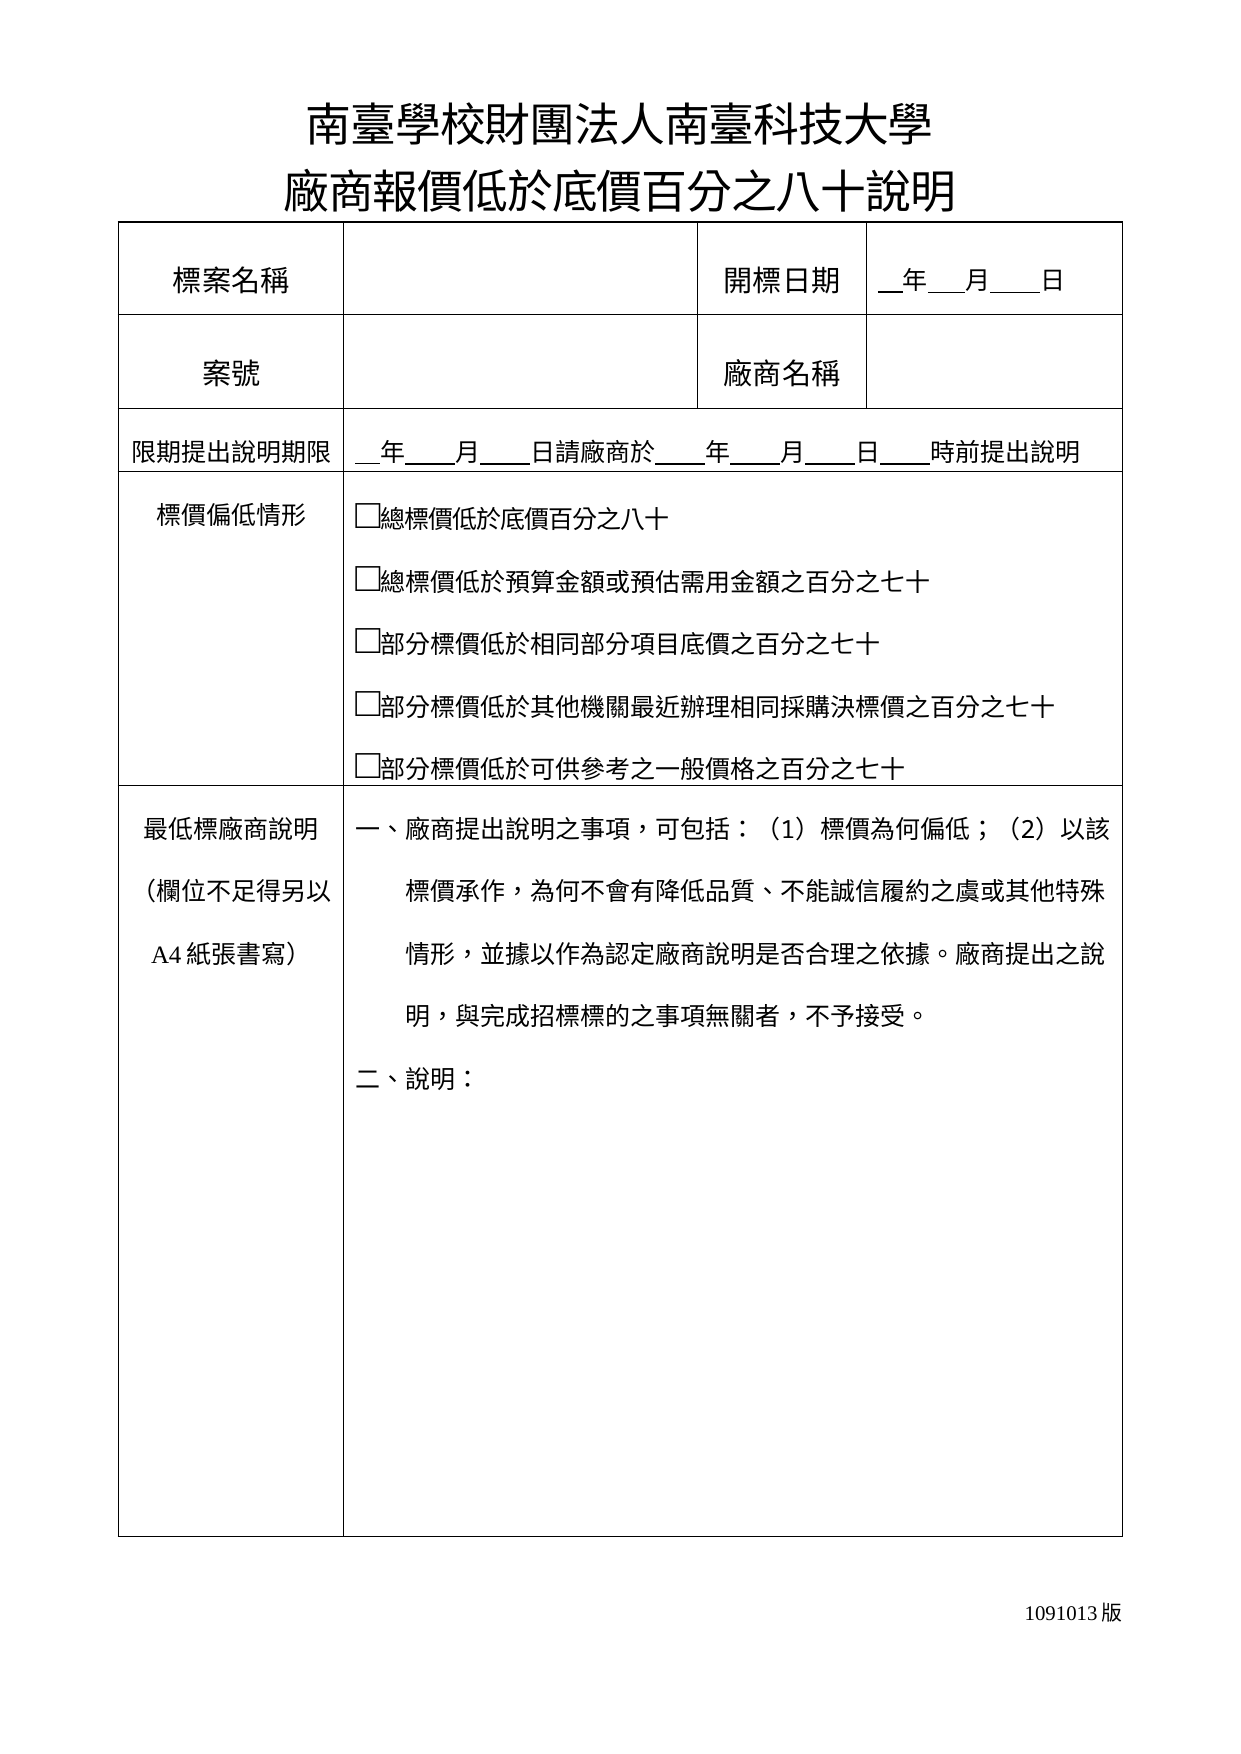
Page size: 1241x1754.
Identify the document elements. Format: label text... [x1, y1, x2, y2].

table_cell 廠商名稱 [698, 315, 866, 407]
table_header 標案名稱 [119, 223, 343, 314]
table_cell 年 月 日請廠商於 年 月 日 時前提出說明 [344, 409, 1122, 471]
table_header [344, 223, 697, 314]
table_cell 一、廠商提出說明之事項，可包括：（1）標價為何偏低；（2）以該標價承作，為何不會有降低品質、不能誠信履約之虞或其他特殊情形，並據以作為認定廠商說明是否合理之依據。廠商提出之說明，與完成招標標的之事項無關者，不予接受。 二、說明： [344, 786, 1122, 1536]
table_header 年 月 日 [867, 223, 1122, 314]
table_cell □總標價低於底價百分之八十 □總標價低於預算金額或預估需用金額之百分之七十 □部分標價低於相同部分項目底價之百分之七十 □部分標價低於其他機關最近辦理相同採購決標價之百分之七十 □部分標價低於可供參考之一般價格之百分之七十 [344, 472, 1122, 785]
table_cell 限期提出說明期限 [119, 409, 343, 471]
table_cell 標價偏低情形 [119, 472, 343, 785]
table_cell [344, 315, 697, 407]
table_cell [867, 315, 1122, 407]
table_cell 最低標廠商說明 （欄位不足得另以A4紙張書寫） [119, 786, 343, 1536]
table_cell 案號 [119, 315, 343, 407]
table_header 開標日期 [698, 223, 866, 314]
